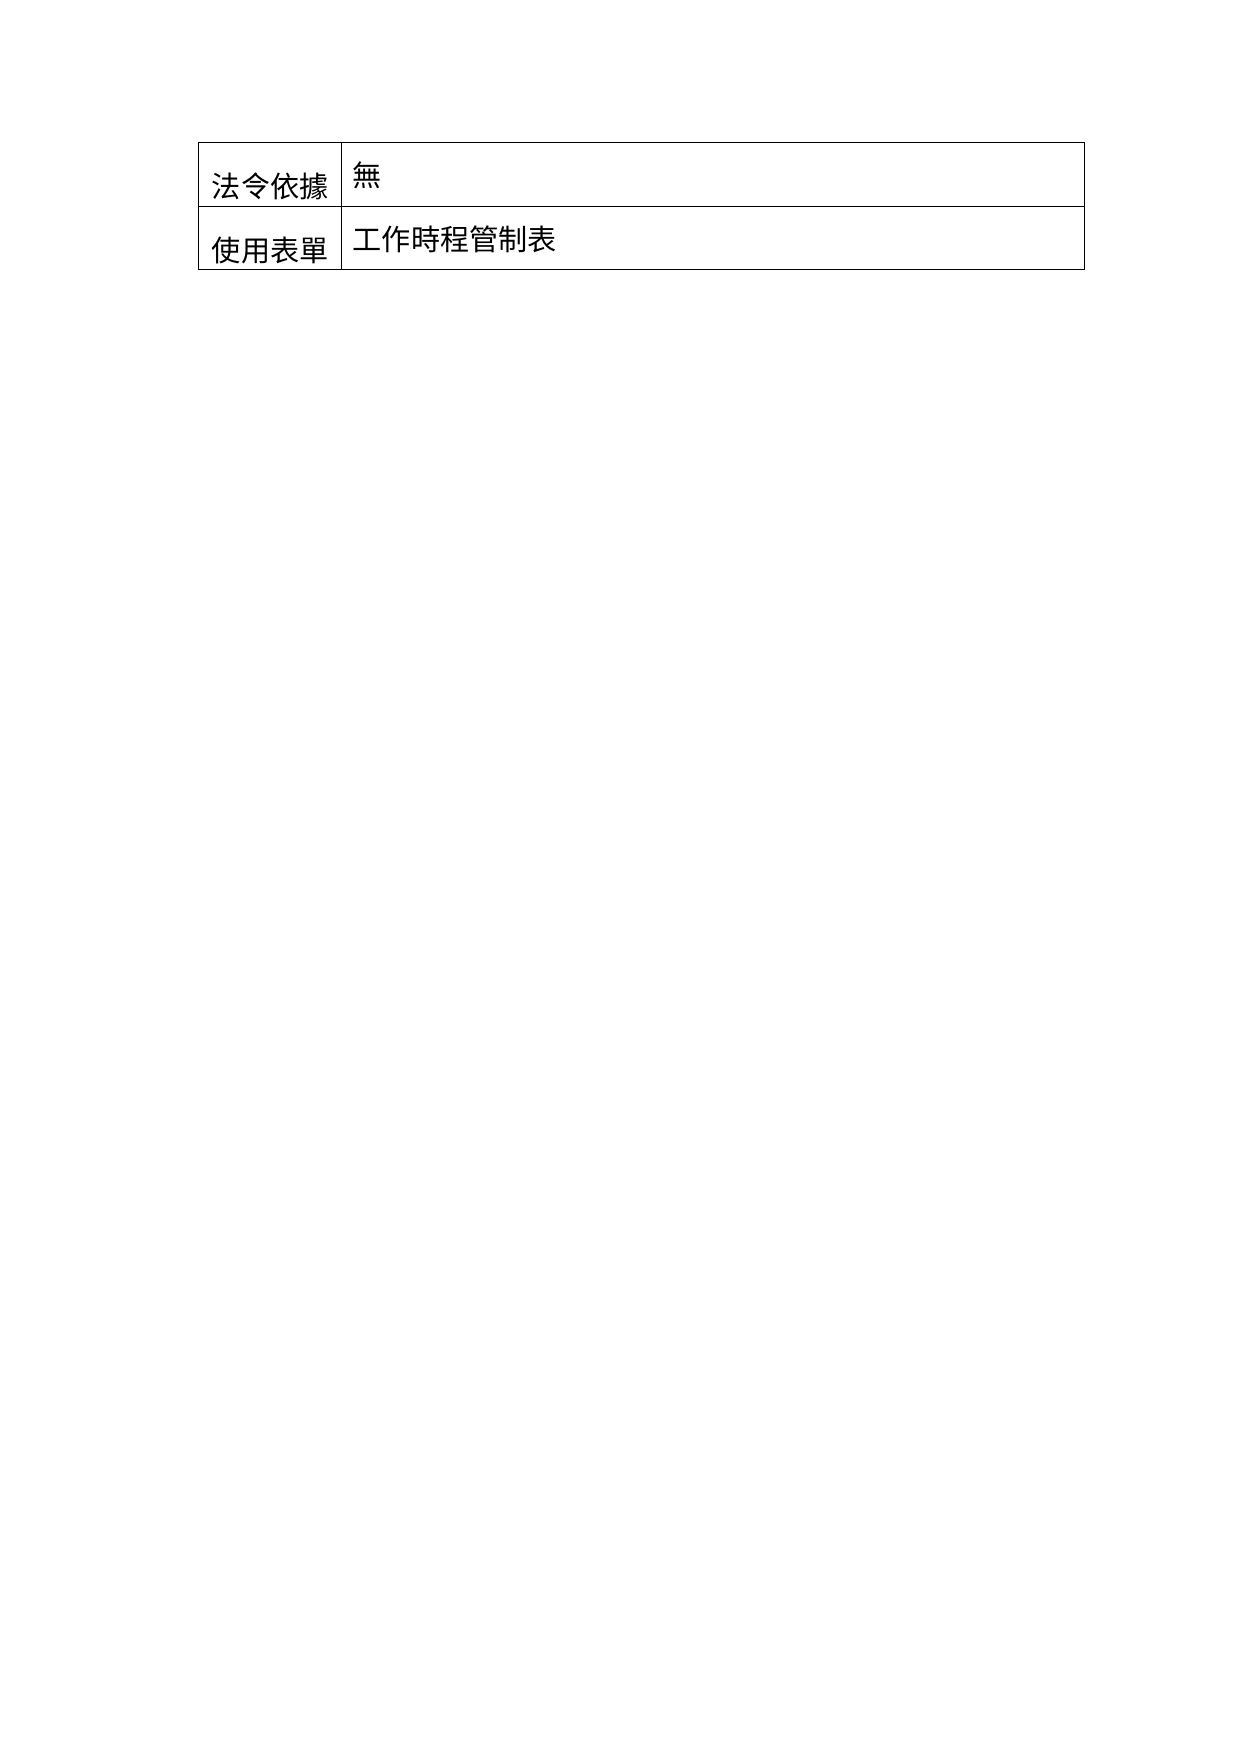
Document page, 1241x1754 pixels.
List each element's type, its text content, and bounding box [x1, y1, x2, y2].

table_cell 工作時程管制表 [342, 207, 1084, 269]
table_cell 無 [342, 143, 1084, 206]
table_cell 使用表單 [199, 207, 341, 269]
table_cell 法令依據 [199, 143, 341, 206]
